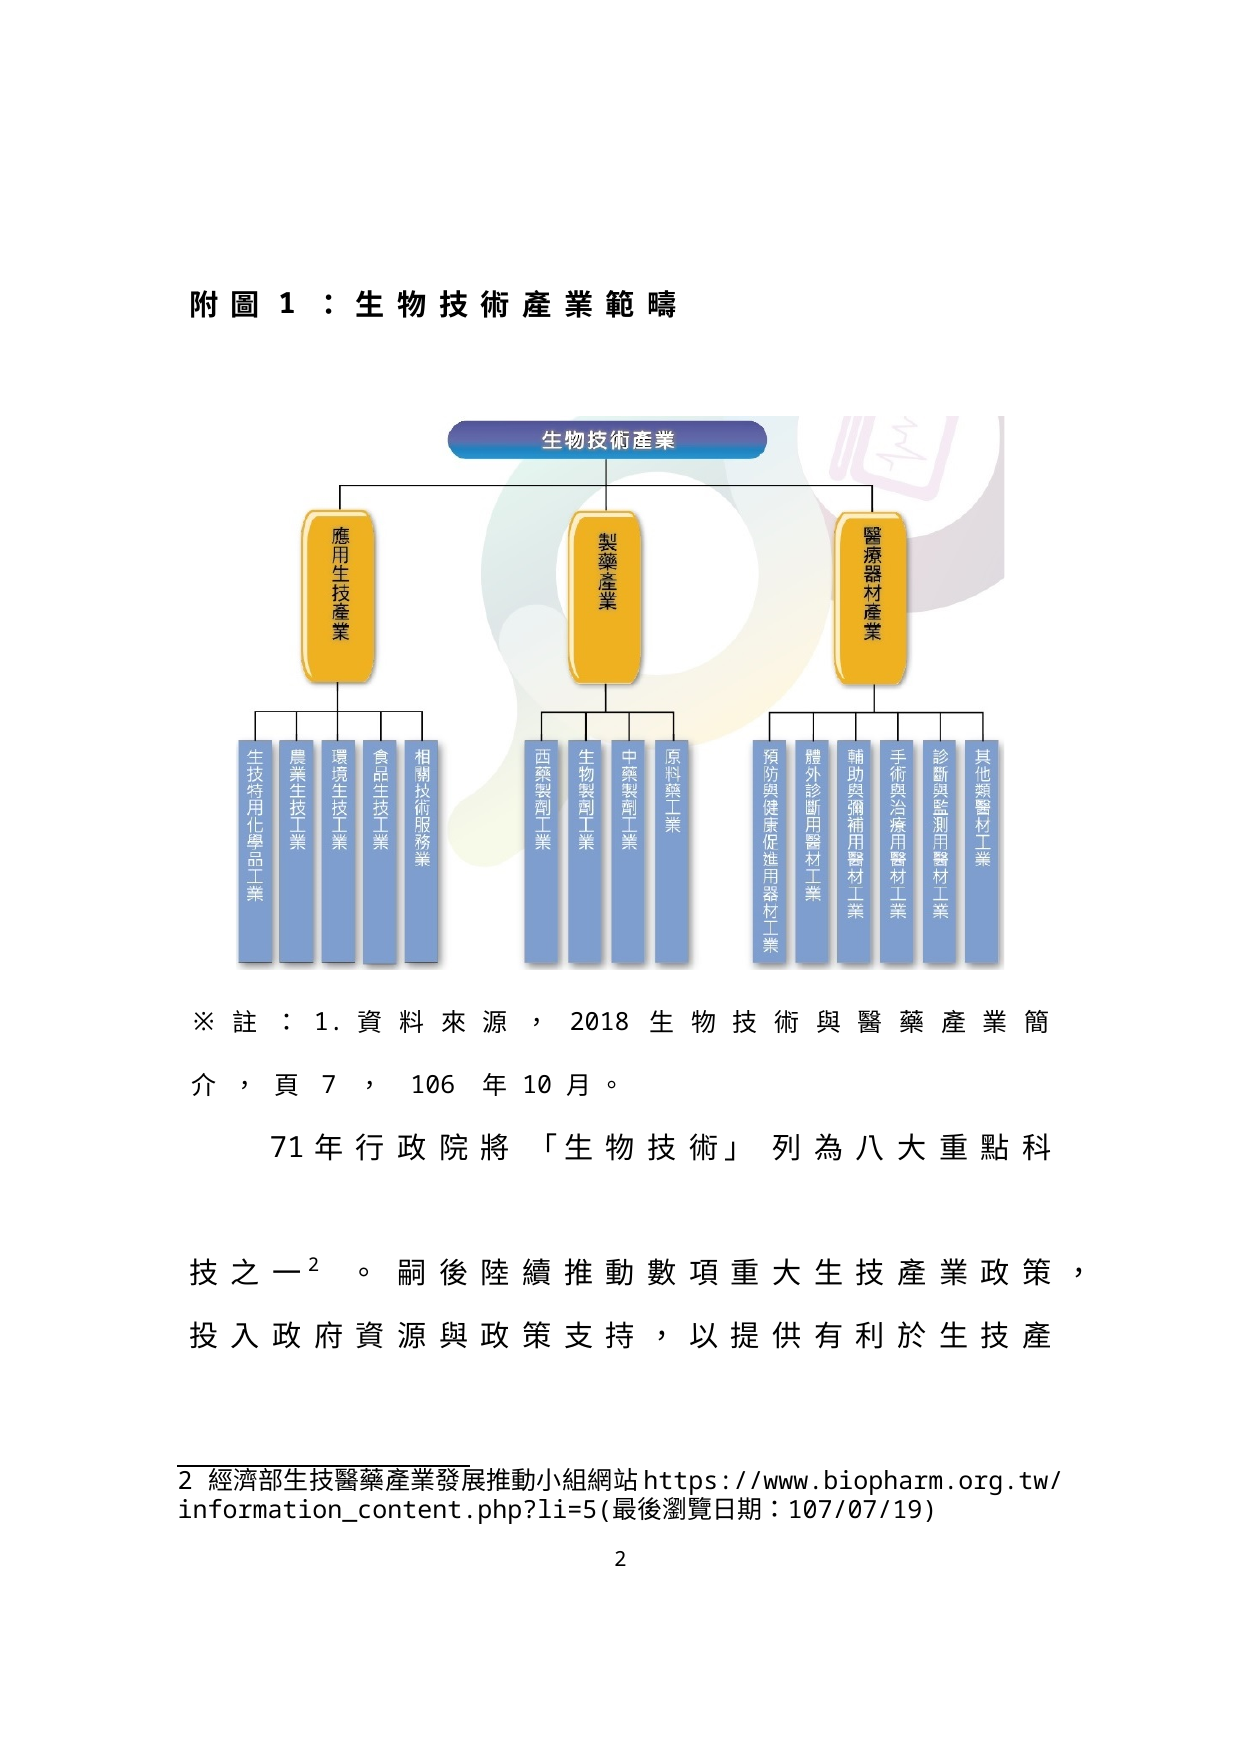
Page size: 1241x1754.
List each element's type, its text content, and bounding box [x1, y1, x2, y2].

text 附圖1：生物技術產業範疇 [183, 229, 1058, 354]
text 經濟部生技醫藥產業發展推動小組網站https://www.biopharm.org.tw/information_content.php?li=5(最後瀏覽日期：107/07/19) [177, 1466, 1063, 1525]
text ※註：1.資料來源，2018生物技術與醫藥產業簡介，頁7，106年10月。 [183, 979, 1058, 1104]
text 71年行政院將「生物技術」列為八大重點科技之一。嗣後陸續推動數項重大生技產業政策，投入政府資源與政策支持，以提供有利於生技產業創業、投資及成長之環境；105年行政院為加速生技產業創新及升級轉型，將生技產業列為「五加二」創新研發產業重點計畫之一，並核定「生醫產業創新推動方案」，建構我國成為「生醫研發產業重鎮」。 [183, 1104, 1058, 1354]
